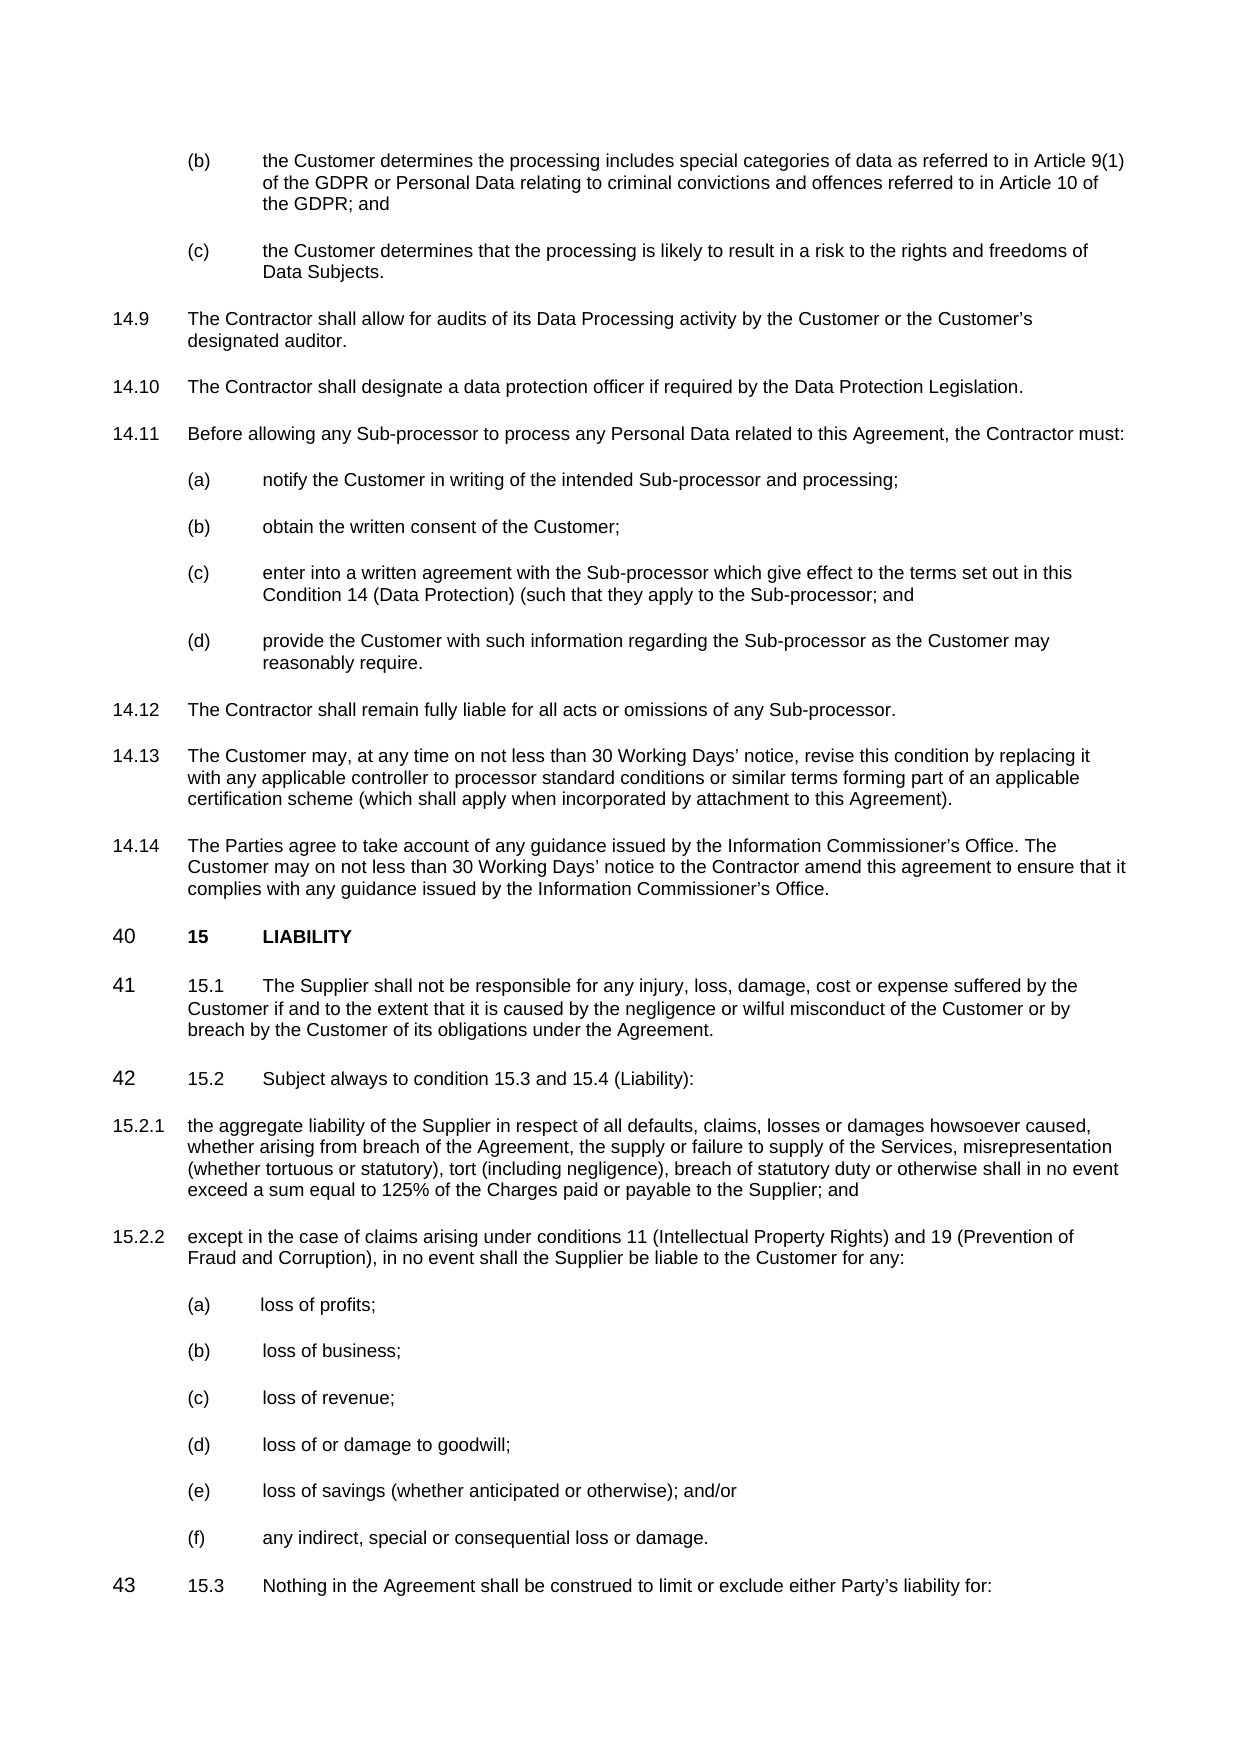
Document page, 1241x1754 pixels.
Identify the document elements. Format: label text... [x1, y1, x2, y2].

text (c) the Customer determines that the processing is likely to result in a risk to the rights and freedoms of Data Subjects. [187, 240, 1128, 283]
text (b) obtain the written consent of the Customer; [187, 516, 1128, 537]
subtitle 15.2 Subject always to condition 15.3 and 15.4 (Liability): [112, 1065, 1128, 1089]
subtitle 15.1 The Supplier shall not be responsible for any injury, loss, damage, cost or expense suffered by the Customer if and to the extent that it is caused by the negligence or wilful misconduct of the Customer or by breach by the Customer of its obligations under the Agreement. [112, 973, 1128, 1040]
text 15.2.2 except in the case of claims arising under conditions 11 (Intellectual Property Rights) and 19 (Prevention of Fraud and Corruption), in no event shall the Supplier be liable to the Customer for any: [112, 1226, 1128, 1269]
list loss of or damage to goodwill; [187, 1433, 1128, 1455]
subtitle 15 LIABILITY [112, 924, 1128, 948]
text 14.14 The Parties agree to take account of any guidance issued by the Information Commissioner’s Office. The Customer may on not less than 30 Working Days’ notice to the Contractor amend this agreement to ensure that it complies with any guidance issued by the Information Commissioner’s Office. [112, 835, 1128, 899]
list any indirect, special or consequential loss or damage. [187, 1527, 1128, 1548]
text 14.10 The Contractor shall designate a data protection officer if required by the Data Protection Legislation. [112, 376, 1128, 397]
text (b) the Customer determines the processing includes special categories of data as referred to in Article 9(1) of the GDPR or Personal Data relating to criminal convictions and offences referred to in Article 10 of the GDPR; and [187, 150, 1128, 215]
list loss of revenue; [187, 1387, 1128, 1408]
subtitle 15.3 Nothing in the Agreement shall be construed to limit or exclude either Party’s liability for: [112, 1573, 1128, 1597]
text 14.12 The Contractor shall remain fully liable for all acts or omissions of any Sub-processor. [112, 698, 1128, 720]
list loss of savings (whether anticipated or otherwise); and/or [187, 1480, 1128, 1502]
list loss of profits; [187, 1294, 1128, 1315]
text (c) enter into a written agreement with the Sub-processor which give effect to the terms set out in this Condition 14 (Data Protection) (such that they apply to the Sub-processor; and [187, 562, 1128, 605]
text 15.2.1 the aggregate liability of the Supplier in respect of all defaults, claims, losses or damages howsoever caused, whether arising from breach of the Agreement, the supply or failure to supply of the Services, misrepresentation (whether tortuous or statutory), tort (including negligence), breach of statutory duty or otherwise shall in no event exceed a sum equal to 125% of the Charges paid or payable to the Supplier; and [112, 1114, 1128, 1201]
text 14.13 The Customer may, at any time on not less than 30 Working Days’ notice, revise this condition by replacing it with any applicable controller to processor standard conditions or similar terms forming part of an applicable certification scheme (which shall apply when incorporated by attachment to this Agreement). [112, 745, 1128, 810]
text (d) provide the Customer with such information regarding the Sub-processor as the Customer may reasonably require. [187, 630, 1128, 673]
text 14.9 The Contractor shall allow for audits of its Data Processing activity by the Customer or the Customer’s designated auditor. [112, 308, 1128, 351]
text 14.11 Before allowing any Sub-processor to process any Personal Data related to this Agreement, the Contractor must: [112, 422, 1128, 444]
text (a) notify the Customer in writing of the intended Sub-processor and processing; [187, 469, 1128, 491]
list loss of business; [187, 1340, 1128, 1362]
